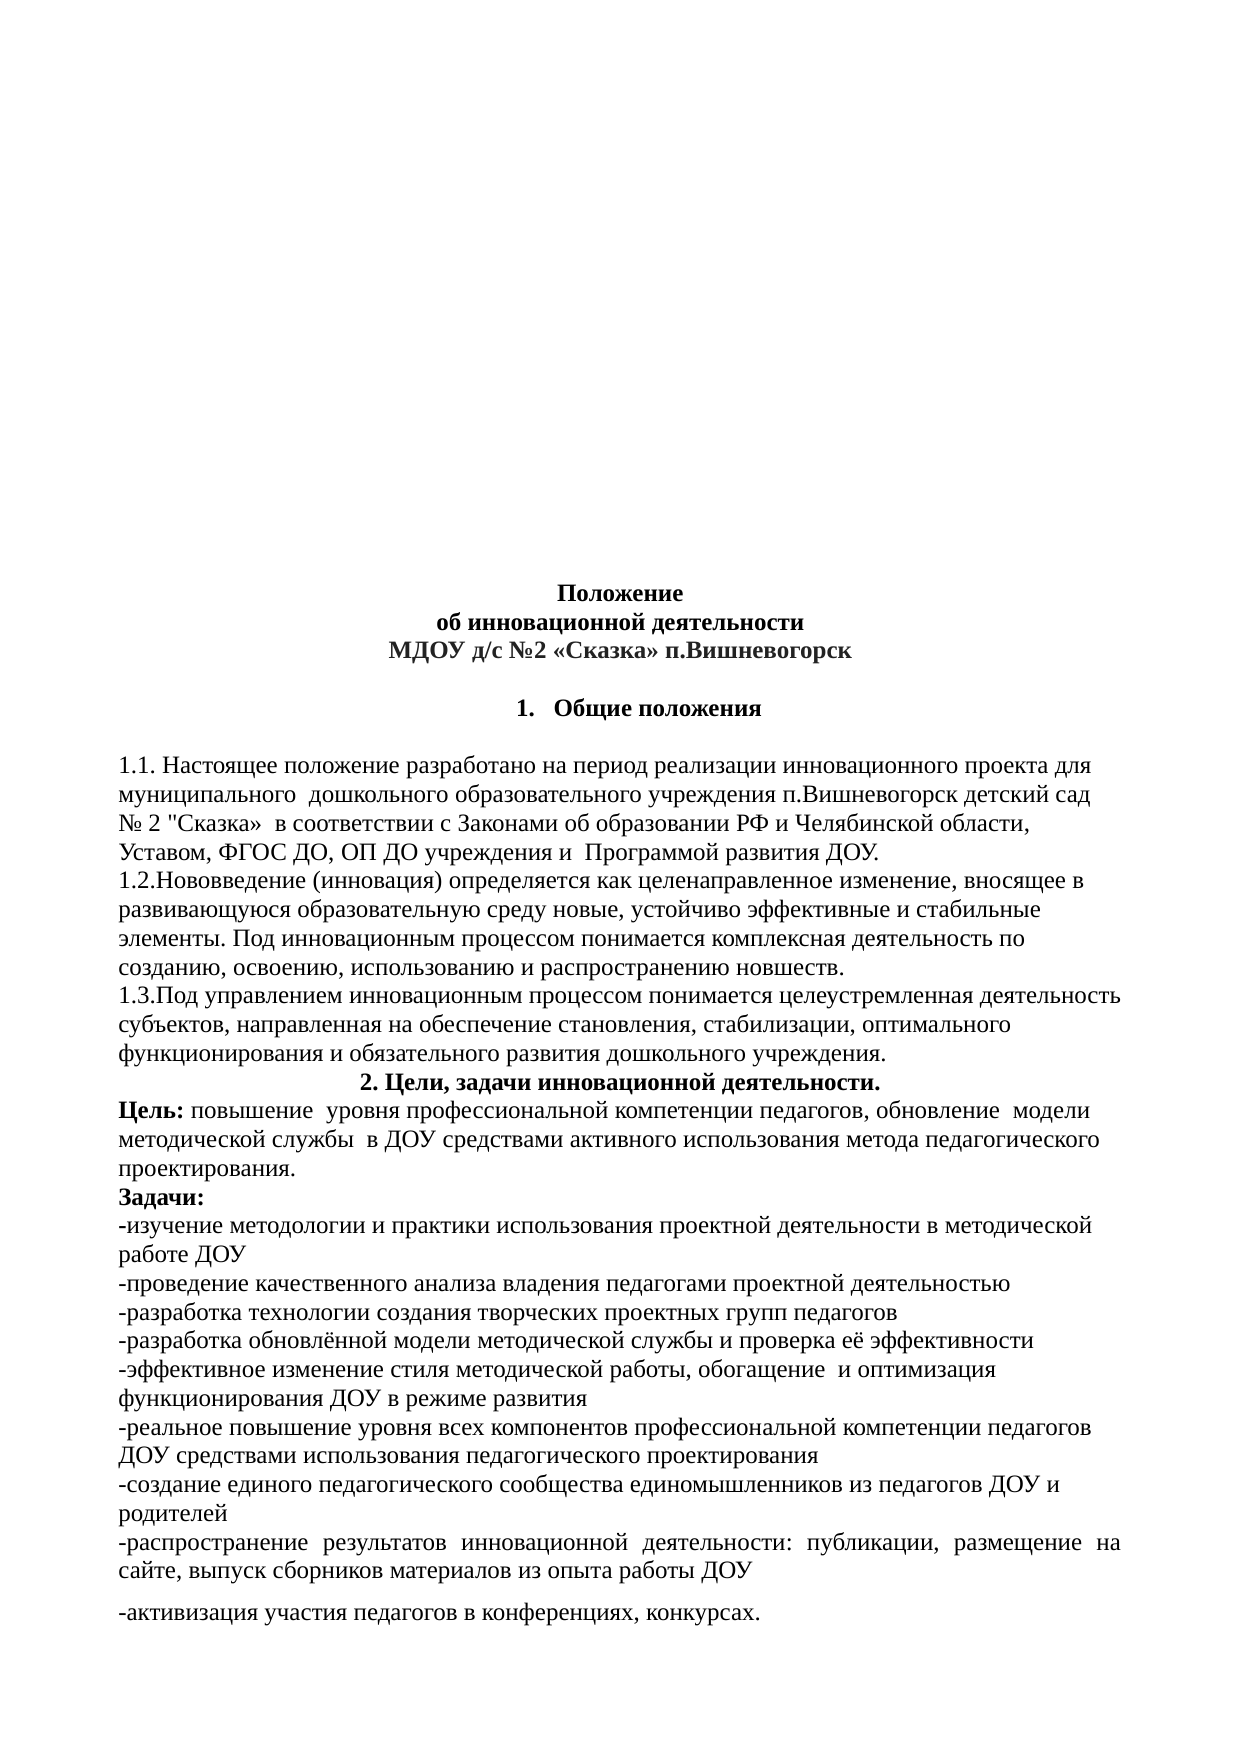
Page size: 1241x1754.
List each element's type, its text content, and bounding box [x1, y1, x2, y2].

text -распространение результатов инновационной деятельности: публикации, размещение на сайте, выпуск сборников материалов из опыта работы ДОУ [118, 1527, 1122, 1584]
text -разработка обновлённой модели методической службы и проверка её эффективности [118, 1326, 1122, 1354]
text 1.1. Настоящее положение разработано на период реализации инновационного проекта для муниципального дошкольного образовательного учреждения п.Вишневогорск детский сад № 2 "Сказка» в соответствии с Законами об образовании РФ и Челябинской области, Уставом, ФГОС ДО, ОП ДО учреждения и Программой развития ДОУ. [118, 722, 1122, 866]
text -эффективное изменение стиля методической работы, обогащение и оптимизация функционирования ДОУ в режиме развития [118, 1354, 1122, 1412]
text Цель: повышение уровня профессиональной компетенции педагогов, обновление модели методической службы в ДОУ средствами активного использования метода педагогического проектирования. [118, 1096, 1122, 1182]
text -изучение методологии и практики использования проектной деятельности в методической работе ДОУ [118, 1211, 1122, 1268]
text -создание единого педагогического сообщества единомышленников из педагогов ДОУ и родителей [118, 1469, 1122, 1527]
text -реальное повышение уровня всех компонентов профессиональной компетенции педагогов ДОУ средствами использования педагогического проектирования [118, 1412, 1122, 1469]
text 2. Цели, задачи инновационной деятельности. [118, 1067, 1122, 1096]
text 1.2.Нововведение (инновация) определяется как целенаправленное изменение, вносящее в развивающуюся образовательную среду новые, устойчиво эффективные и стабильные элементы. Под инновационным процессом понимается комплексная деятельность по созданию, освоению, использованию и распространению новшеств. [118, 866, 1122, 981]
text -проведение качественного анализа владения педагогами проектной деятельностью [118, 1268, 1122, 1297]
text -разработка технологии создания творческих проектных групп педагогов [118, 1297, 1122, 1326]
text 1.3.Под управлением инновационным процессом понимается целеустремленная деятельность субъектов, направленная на обеспечение становления, стабилизации, оптимального функционирования и обязательного развития дошкольного учреждения. [118, 981, 1122, 1067]
text Задачи: [118, 1182, 1122, 1211]
list Общие положения [156, 693, 1122, 722]
text Положение об инновационной деятельности МДОУ д/с №2 «Сказка» п.Вишневогорск [118, 578, 1122, 664]
text -активизация участия педагогов в конференциях, конкурсах. [118, 1597, 1122, 1626]
